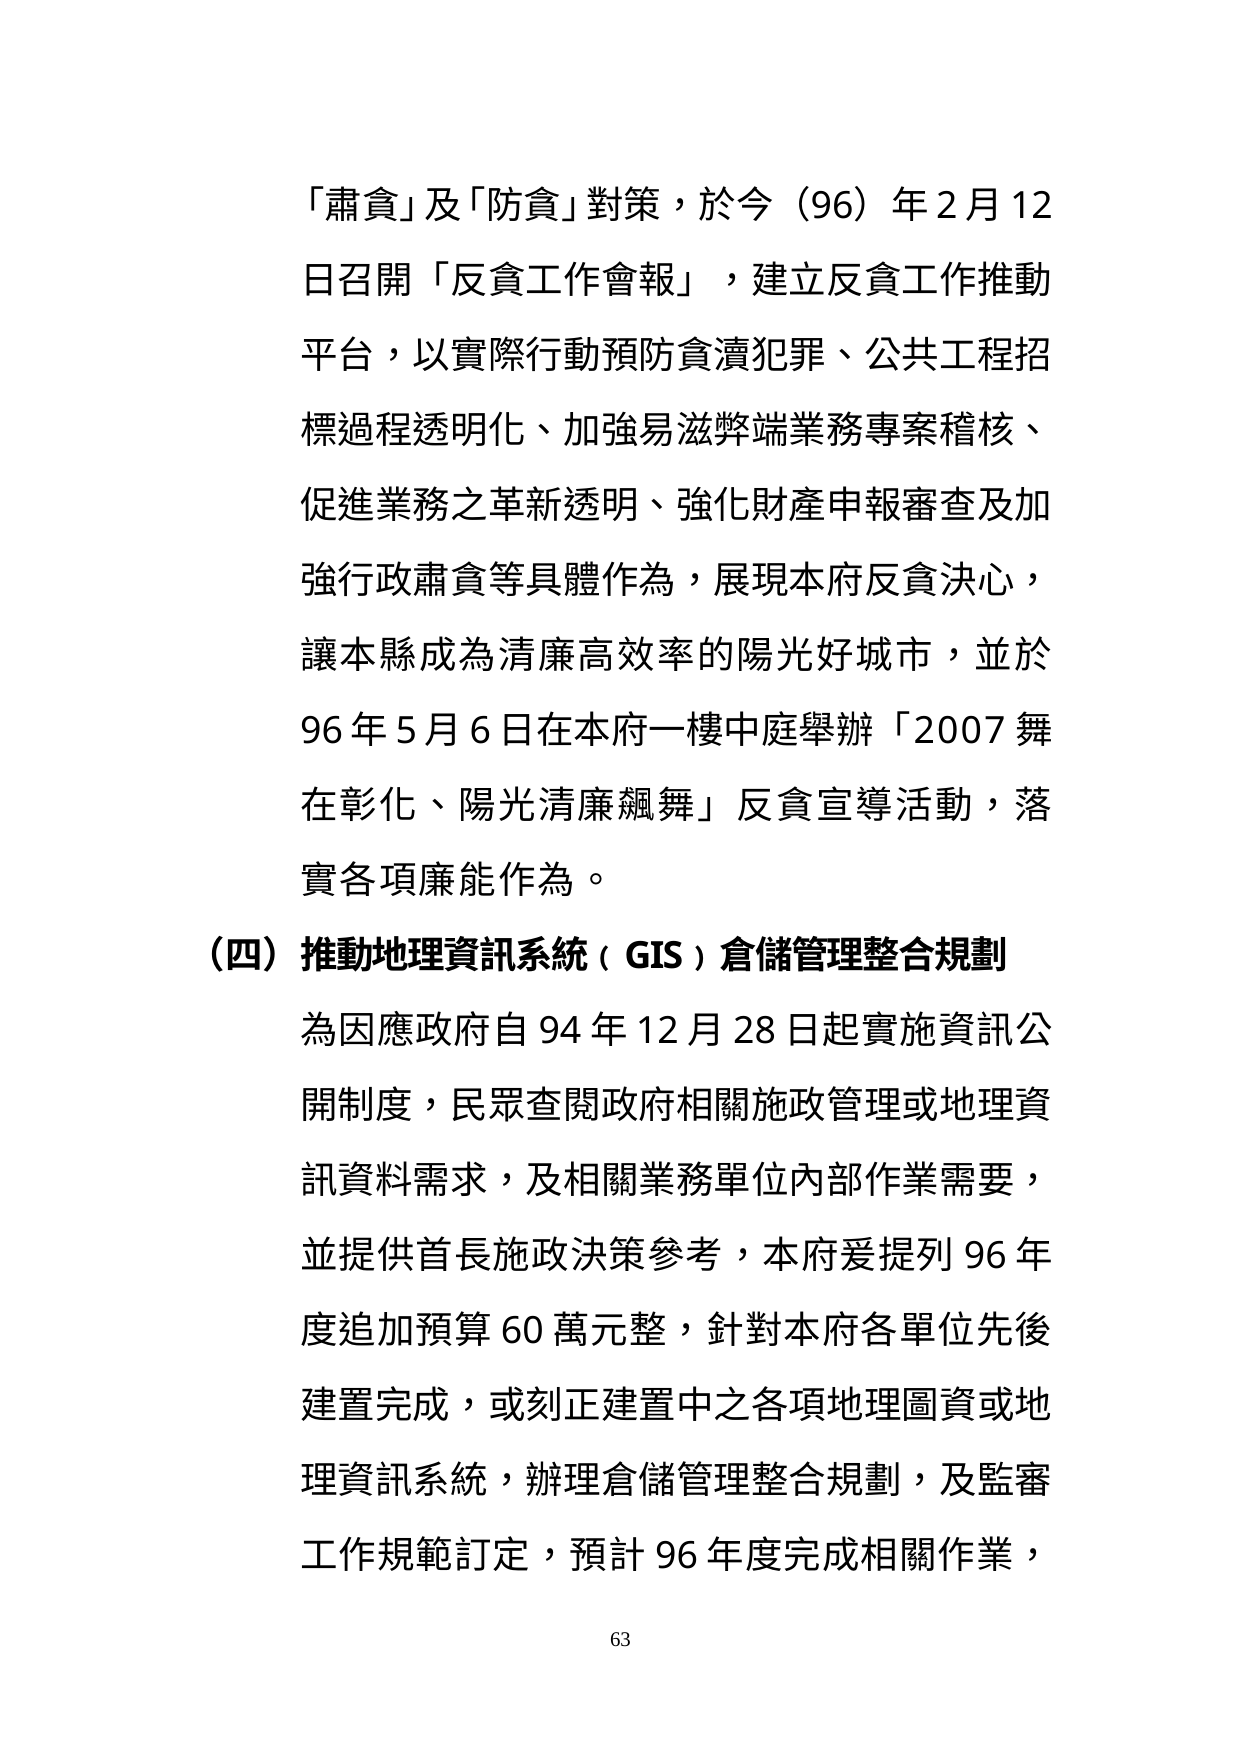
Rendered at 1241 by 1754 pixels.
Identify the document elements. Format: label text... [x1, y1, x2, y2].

text 「肅貪」及「防貪」對策，於今（96）年2月12日召開「反貪工作會報」，建立反貪工作推動平台，以實際行動預防貪瀆犯罪、公共工程招標過程透明化、加強易滋弊端業務專案稽核、促進業務之革新透明、強化財產申報審查及加強行政肅貪等具體作為，展現本府反貪決心，讓本縣成為清廉高效率的陽光好城市，並於96年5月6日在本府一樓中庭舉辦「2007舞在彰化、陽光清廉飆舞」反貪宣導活動，落實各項廉能作為。 [187, 164, 1053, 914]
text （四）推動地理資訊系統﹙GIS﹚倉儲管理整合規劃 [187, 914, 1053, 989]
text 為因應政府自94年12月28日起實施資訊公開制度，民眾查閱政府相關施政管理或地理資訊資料需求，及相關業務單位內部作業需要，並提供首長施政決策參考，本府爰提列96年度追加預算60萬元整，針對本府各單位先後建置完成，或刻正建置中之各項地理圖資或地理資訊系統，辦理倉儲管理整合規劃，及監審工作規範訂定，預計96年度完成相關作業， [300, 989, 1053, 1589]
